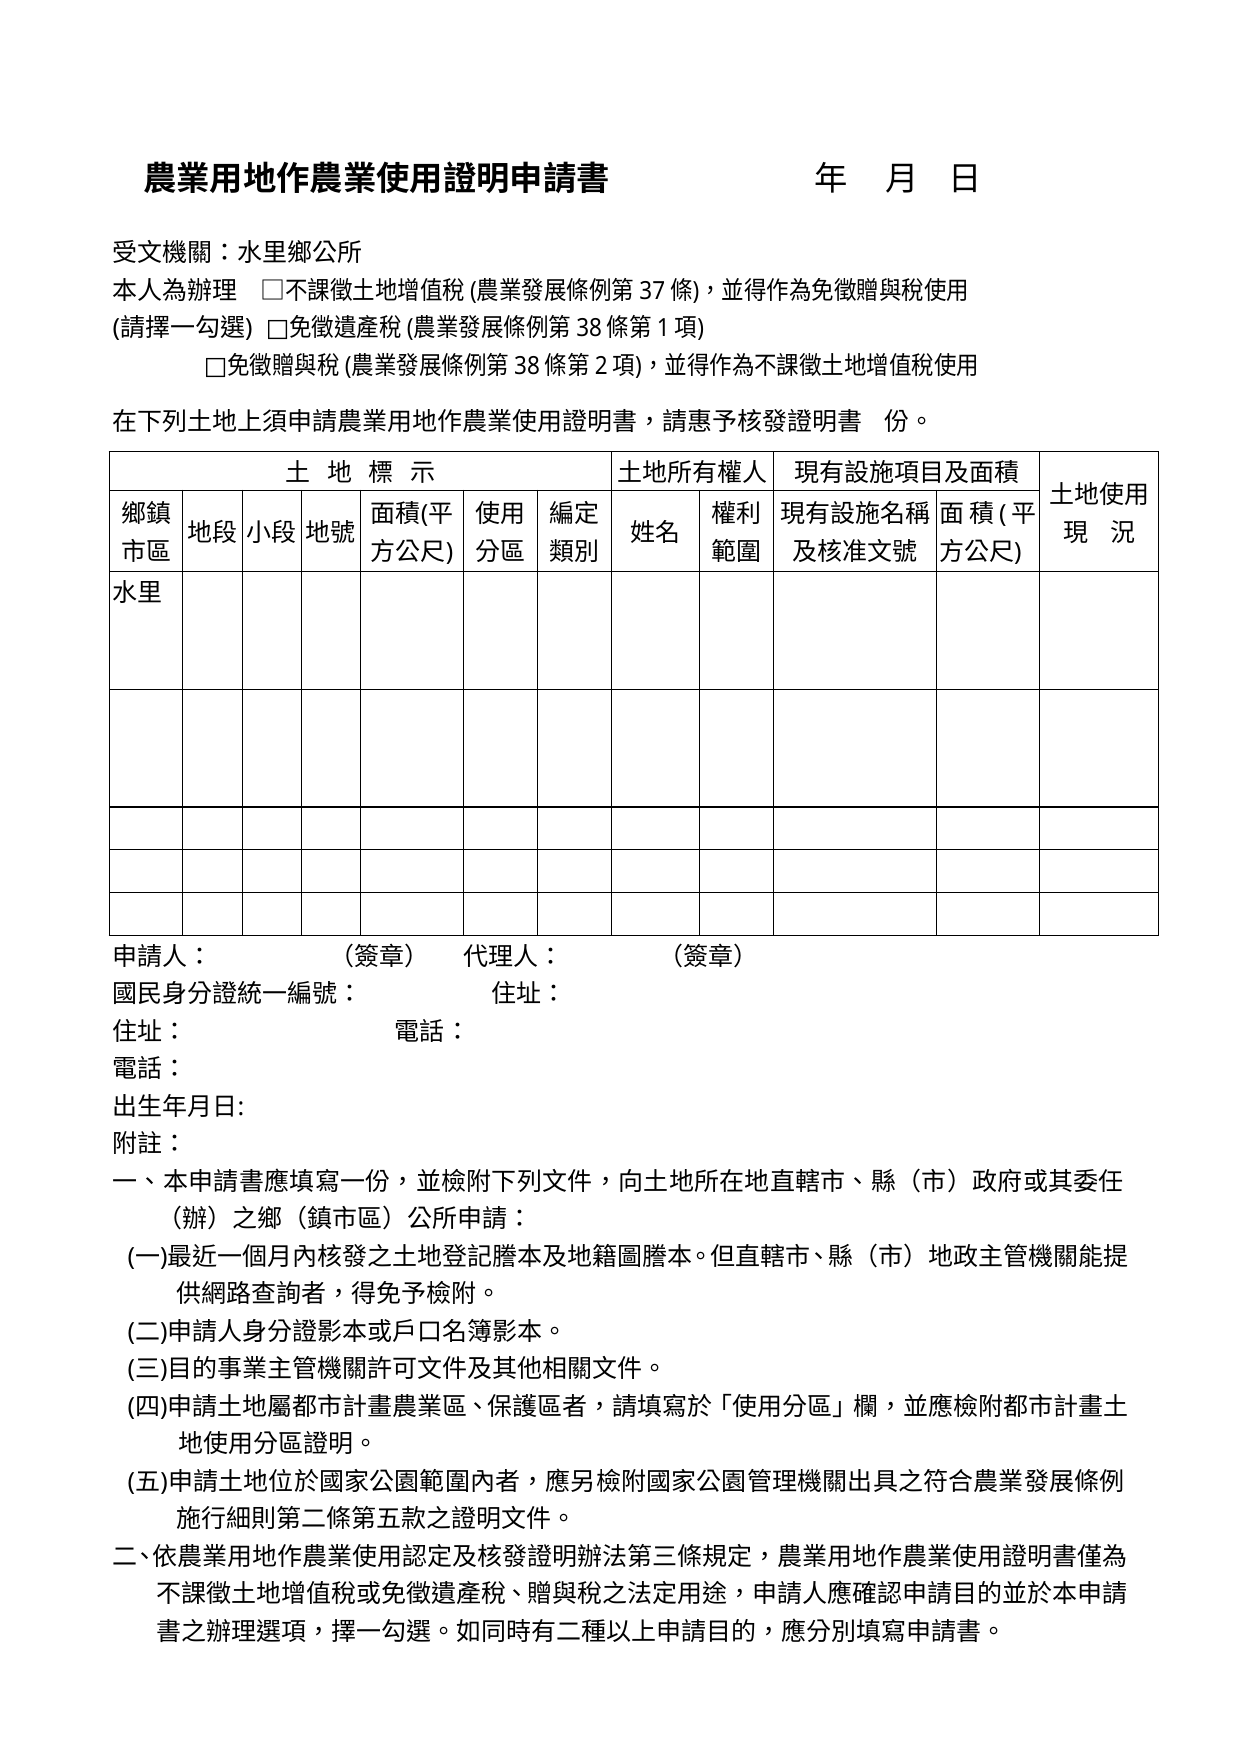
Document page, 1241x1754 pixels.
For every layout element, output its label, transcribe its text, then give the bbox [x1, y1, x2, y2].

text 附註： [112, 1123, 1128, 1161]
table_cell 姓名 [612, 491, 699, 571]
table_cell [183, 893, 242, 934]
table_cell [361, 572, 463, 689]
table_cell [110, 850, 182, 892]
table_cell [700, 850, 773, 892]
table_cell [538, 572, 611, 689]
table_cell [1040, 808, 1158, 849]
table_cell 鄉鎮市區 [110, 491, 182, 571]
table_cell [700, 690, 773, 806]
table_cell [110, 808, 182, 849]
table_cell [1040, 690, 1158, 806]
table_cell [937, 850, 1039, 892]
text 住址： 電話： [112, 1011, 1128, 1048]
table_header 土地所有權人 [612, 452, 773, 489]
table_cell [183, 572, 242, 689]
table_header 土地使用 現 況 [1040, 452, 1158, 571]
table_cell [243, 572, 301, 689]
table_cell [302, 690, 360, 806]
text 申請人： （簽章） 代理人： （簽章） [112, 936, 1175, 973]
table_cell [937, 808, 1039, 849]
table_cell [1040, 850, 1158, 892]
text 受文機關：水里鄉公所 [112, 232, 1128, 270]
table_cell 面積(平方公尺) [937, 491, 1039, 571]
table_cell [361, 850, 463, 892]
table_cell [302, 850, 360, 892]
text (一)最近一個月內核發之土地登記謄本及地籍圖謄本。但直轄市、縣（市）地政主管機關能提供網路查詢者，得免予檢附。 [127, 1236, 1128, 1311]
table_cell [538, 808, 611, 849]
text □免徵贈與稅 (農業發展條例第38條第2項)，並得作為不課徵土地增值稅使用 [112, 345, 1128, 382]
text 出生年月日: [112, 1086, 1128, 1123]
table_cell [302, 572, 360, 689]
text 國民身分證統一編號： 住址： [112, 973, 1128, 1011]
table_cell [700, 572, 773, 689]
table_cell [774, 893, 936, 934]
table_cell [700, 893, 773, 934]
table_cell [538, 850, 611, 892]
text (五)申請土地位於國家公園範圍內者，應另檢附國家公園管理機關出具之符合農業發展條例施行細則第二條第五款之證明文件。 [127, 1461, 1128, 1536]
table_cell [774, 572, 936, 689]
text 二、依農業用地作農業使用認定及核發證明辦法第三條規定，農業用地作農業使用證明書僅為不課徵土地增值稅或免徵遺產稅、贈與稅之法定用途，申請人應確認申請目的並於本申請書之辦理選項，擇一勾選。如同時有二種以上申請目的，應分別填寫申請書。 [112, 1536, 1128, 1648]
table_cell [464, 572, 537, 689]
text 在下列土地上須申請農業用地作農業使用證明書，請惠予核發證明書 份。 [112, 401, 1128, 438]
table_cell [243, 893, 301, 934]
text 一、本申請書應填寫一份，並檢附下列文件，向土地所在地直轄市、縣（市）政府或其委任（辦）之鄉（鎮市區）公所申請： [112, 1161, 1128, 1236]
text (四)申請土地屬都市計畫農業區、保護區者，請填寫於「使用分區」欄，並應檢附都市計畫土地使用分區證明。 [127, 1386, 1128, 1461]
table_cell [361, 893, 463, 934]
table_cell [774, 690, 936, 806]
table_cell [464, 850, 537, 892]
table_cell [1040, 893, 1158, 934]
table_cell 地號 [302, 491, 360, 571]
table_cell 面積(平方公尺) [361, 491, 463, 571]
table_cell [774, 850, 936, 892]
table_cell [243, 850, 301, 892]
text (請擇一勾選) □免徵遺產稅 (農業發展條例第38條第1項) [112, 307, 1128, 345]
table_header 現有設施項目及面積 [774, 452, 1039, 489]
table_cell [183, 850, 242, 892]
table_cell [612, 808, 699, 849]
table_cell 權利 範圍 [700, 491, 773, 571]
table_cell [110, 690, 182, 806]
table_cell 小段 [243, 491, 301, 571]
table_cell [937, 572, 1039, 689]
text 電話： [112, 1048, 1128, 1086]
text 農業用地作農業使用證明申請書 年 月 日 [112, 138, 1128, 213]
table_cell [538, 893, 611, 934]
table_cell [1040, 572, 1158, 689]
table_cell [612, 572, 699, 689]
table_cell [612, 690, 699, 806]
table_cell [464, 893, 537, 934]
table_cell [937, 893, 1039, 934]
table_cell [612, 893, 699, 934]
table_cell 使用 分區 [464, 491, 537, 571]
text 本人為辦理 □不課徵土地增值稅 (農業發展條例第37條)，並得作為免徵贈與稅使用 [112, 270, 1128, 307]
table_cell [612, 850, 699, 892]
table_cell [937, 690, 1039, 806]
table_cell [183, 808, 242, 849]
table_cell 地段 [183, 491, 242, 571]
table_cell [183, 690, 242, 806]
table_cell [774, 808, 936, 849]
table_cell [361, 690, 463, 806]
table_cell [302, 893, 360, 934]
table_cell [538, 690, 611, 806]
table_cell [700, 808, 773, 849]
table_cell [361, 808, 463, 849]
table_cell [464, 690, 537, 806]
text (三)目的事業主管機關許可文件及其他相關文件。 [112, 1348, 1128, 1386]
table_cell [302, 808, 360, 849]
text (二)申請人身分證影本或戶口名簿影本。 [112, 1311, 1128, 1348]
table_cell 現有設施名稱及核准文號 [774, 491, 936, 571]
table_cell [110, 893, 182, 934]
table_cell 水里 [110, 572, 182, 689]
table_cell 編定 類別 [538, 491, 611, 571]
table_cell [243, 808, 301, 849]
table_cell [243, 690, 301, 806]
table_cell [464, 808, 537, 849]
table_header 土 地 標 示 [110, 452, 611, 489]
